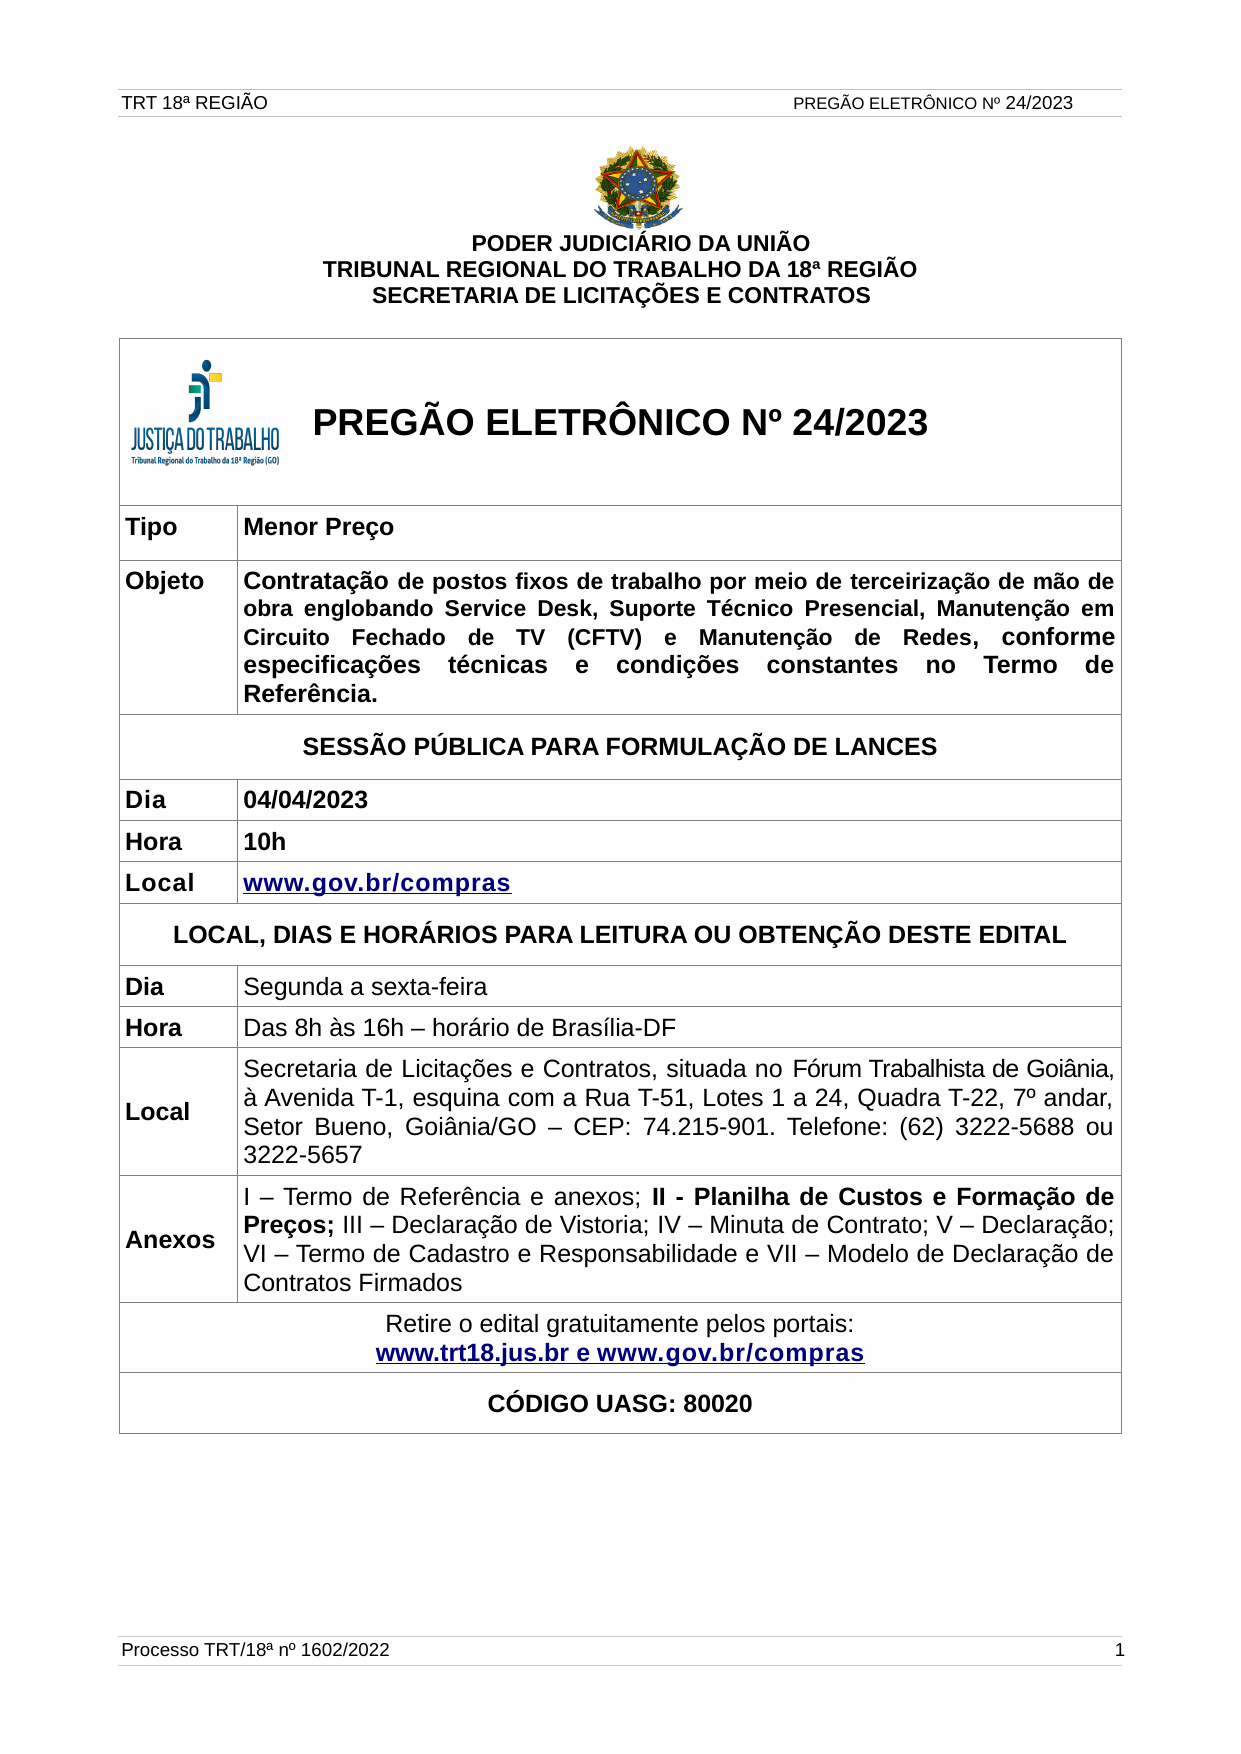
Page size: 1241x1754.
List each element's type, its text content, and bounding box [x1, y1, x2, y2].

table_cell 04/04/2023 [238, 780, 1121, 820]
picture [127, 356, 283, 469]
table_cell LOCAL, DIAS E HORÁRIOS PARA LEITURA OU OBTENÇÃO DESTE EDITAL [120, 904, 1121, 965]
table_cell Retire o edital gratuitamente pelos portais: www.trt18.jus.br e www.gov.br/compras [120, 1303, 1121, 1372]
table_cell Hora [120, 821, 237, 861]
table_cell Local [120, 862, 237, 902]
table_cell CÓDIGO UASG: 80020 [120, 1373, 1121, 1433]
table_cell Local [120, 1048, 237, 1175]
table_cell 10h [238, 821, 1121, 861]
table_cell Secretaria de Licitações e Contratos, situada no Fórum Trabalhista de Goiânia, à Avenida T-1, esquina com a Rua T-51, Lotes 1 a 24, Quadra T-22, 7º andar, Setor Bueno, Goiânia/GO – CEP: 74.215-901. Telefone: (62) 3222-5688 ou 3222-5657 [238, 1048, 1121, 1175]
table_cell Anexos [120, 1176, 237, 1302]
table_cell Tipo [120, 506, 237, 559]
table_cell Dia [120, 780, 237, 820]
table_cell SESSÃO PÚBLICA PARA FORMULAÇÃO DE LANCES [120, 715, 1121, 779]
table_cell Menor Preço [238, 506, 1121, 559]
table_cell www.gov.br/compras [238, 862, 1121, 902]
table_cell Contratação de postos fixos de trabalho por meio de terceirização de mão de obra englobando Service Desk, Suporte Técnico Presencial, Manutenção em Circuito Fechado de TV (CFTV) e Manutenção de Redes, conforme especificações técnicas e condições constantes no Termo de Referência. [238, 561, 1121, 713]
text SECRETARIA DE LICITAÇÕES E CONTRATOS [118, 282, 1124, 309]
table_cell Das 8h às 16h – horário de Brasília-DF [238, 1007, 1121, 1047]
table_cell I – Termo de Referência e anexos; II - Planilha de Custos e Formação de Preços; III – Declaração de Vistoria; IV – Minuta de Contrato; V – Declaração; VI – Termo de Cadastro e Responsabilidade e VII – Modelo de Declaração de Contratos Firmados [238, 1176, 1121, 1302]
text PODER JUDICIÁRIO DA UNIÃO [160, 230, 1122, 256]
table_cell Segunda a sexta-feira [238, 966, 1121, 1006]
text TRIBUNAL REGIONAL DO TRABALHO DA 18ª REGIÃO [116, 256, 1124, 282]
table_cell Objeto [120, 561, 237, 713]
table_cell Dia [120, 966, 237, 1006]
table_cell Hora [120, 1007, 237, 1047]
table_header PREGÃO ELETRÔNICO Nº 24/2023 [120, 339, 1121, 505]
